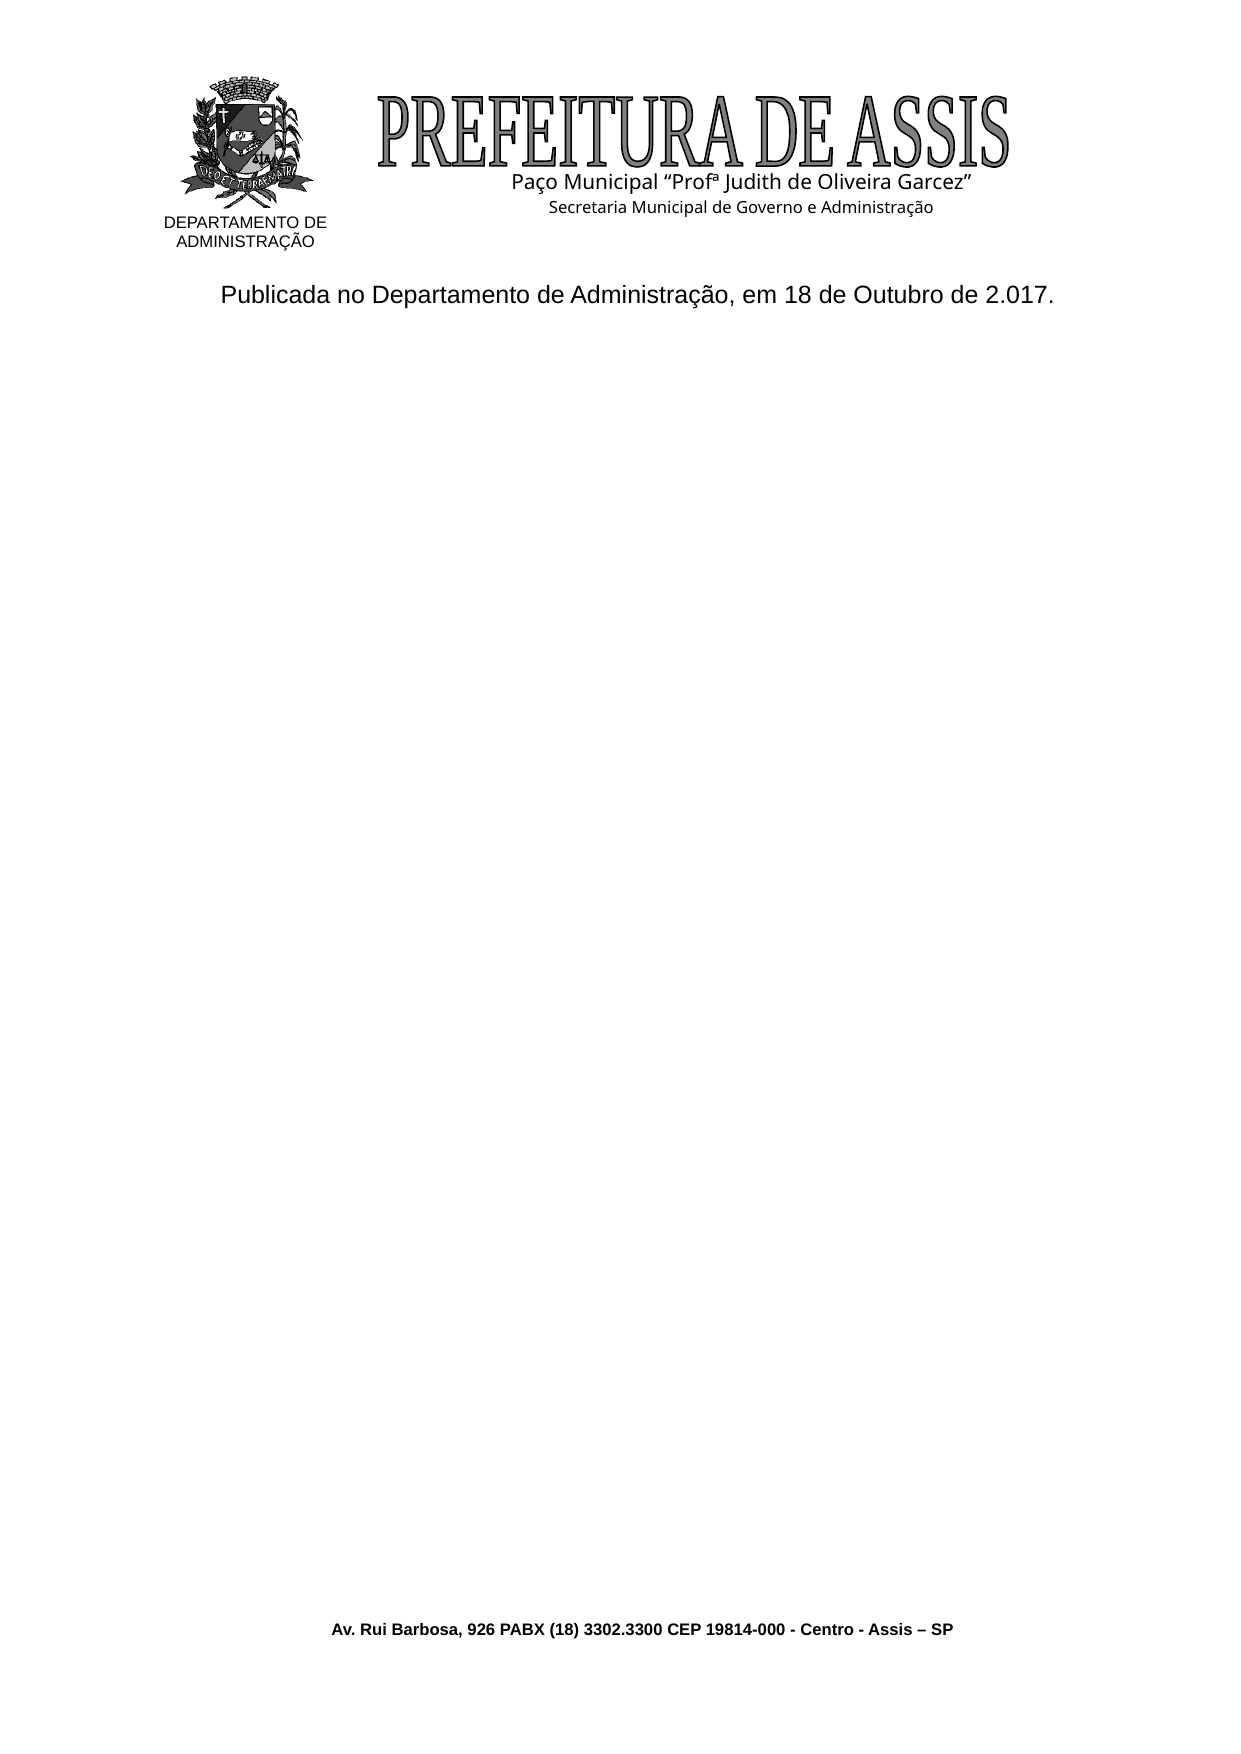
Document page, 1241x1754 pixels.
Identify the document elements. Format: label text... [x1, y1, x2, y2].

text Publicada no Departamento de Administração, em 18 de Outubro de 2.017. [169, 280, 1107, 309]
